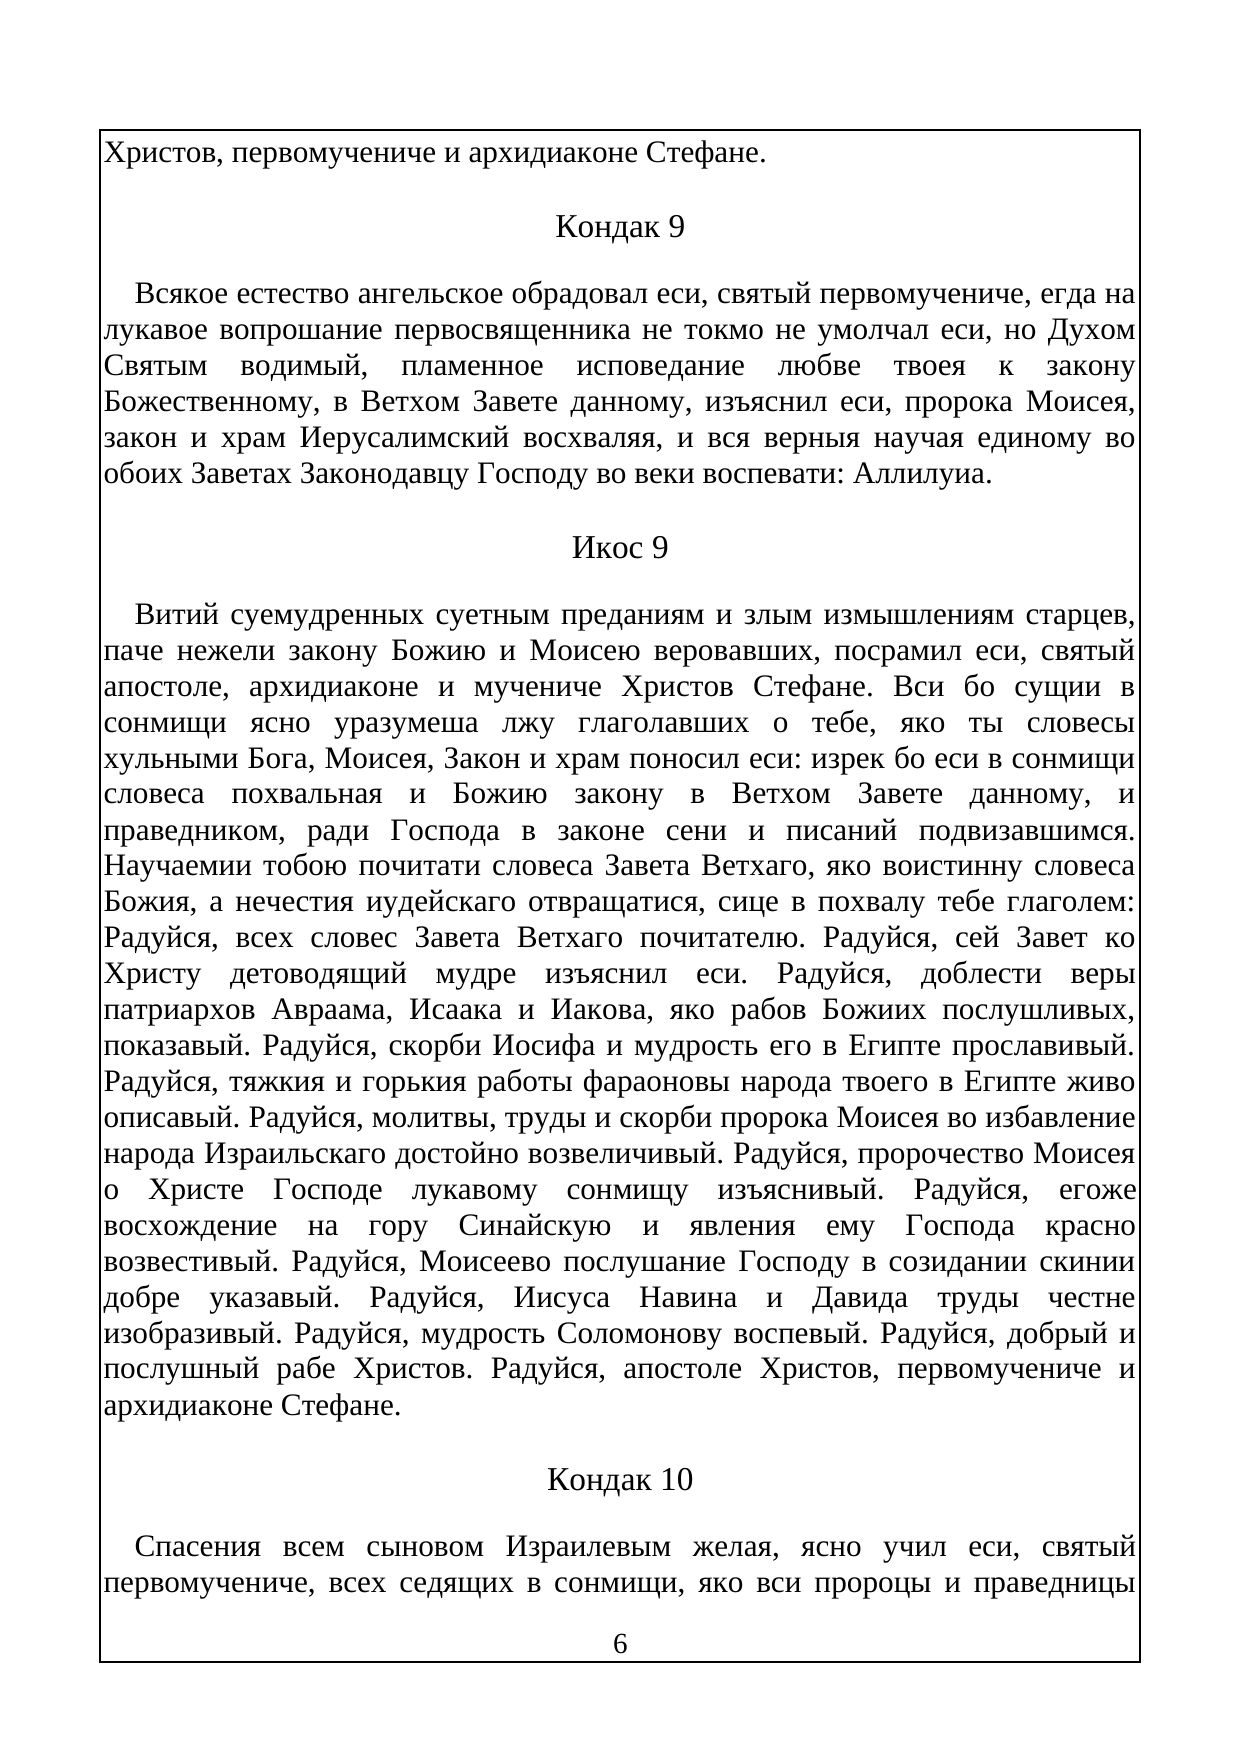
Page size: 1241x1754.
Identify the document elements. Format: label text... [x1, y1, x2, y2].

text Спасения всем сыновом Израилевым желая, ясно учил еси, святый первомучениче, всех седящих в сонмищи, яко вси пророцы и праведницы [103, 1527, 1137, 1599]
subtitle Кондак 10 [103, 1459, 1137, 1497]
text Витий суемудренных суетным преданиям и злым измышлениям старцев, паче нежели закону Божию и Моисею веровавших, посрамил еси, святый апостоле, архидиаконе и мучениче Христов Стефане. Вси бо сущии в сонмищи ясно уразумеша лжу глаголавших о тебе, яко ты словесы хульными Бога, Моисея, Закон и храм поносил еси: изрек бо еси в сонмищи словеса похвальная и Божию закону в Ветхом Завете данному, и праведником, ради Господа в законе сени и писаний подвизавшимся. Научаемии тобою почитати словеса Завета Ветхаго, яко воистинну словеса Божия, а нечестия иудейскаго отвращатися, сице в похвалу тебе глаголем: Радуйся, всех словес Завета Ветхаго почитателю. Радуйся, сей Завет ко Христу детоводящий мудре изъяснил еси. Радуйся, доблести веры патриархов Авраама, Исаака и Иакова, яко рабов Божиих послушливых, показавый. Радуйся, скорби Иосифа и мудрость его в Египте прославивый. Радуйся, тяжкия и горькия работы фараоновы народа твоего в Египте живо описавый. Радуйся, молитвы, труды и скорби пророка Моисея во избавление народа Израильскаго достойно возвеличивый. Радуйся, пророчество Моисея о Христе Господе лукавому сонмищу изъяснивый. Радуйся, егоже восхождение на гору Синайскую и явления ему Господа красно возвестивый. Радуйся, Моисеево послушание Господу в созидании скинии добре указавый. Радуйся, Иисуса Навина и Давида труды честне изобразивый. Радуйся, мудрость Соломонову воспевый. Радуйся, добрый и послушный рабе Христов. Радуйся, апостоле Христов, первомучениче и архидиаконе Стефане. [103, 595, 1137, 1422]
subtitle Икос 9 [103, 527, 1137, 566]
subtitle Кондак 9 [103, 206, 1137, 245]
text Христов, первомучениче и архидиаконе Стефане. [103, 133, 1137, 169]
text Всякое естество ангельское обрадовал еси, святый первомучениче, егда на лукавое вопрошание первосвященника не токмо не умолчал еси, но Духом Святым водимый, пламенное исповедание любве твоея к закону Божественному, в Ветхом Завете данному, изъяснил еси, пророка Моисея, закон и храм Иерусалимский восхваляя, и вся верныя научая единому во обоих Заветах Законодавцу Господу во веки воспевати: Аллилуиа. [103, 274, 1137, 490]
